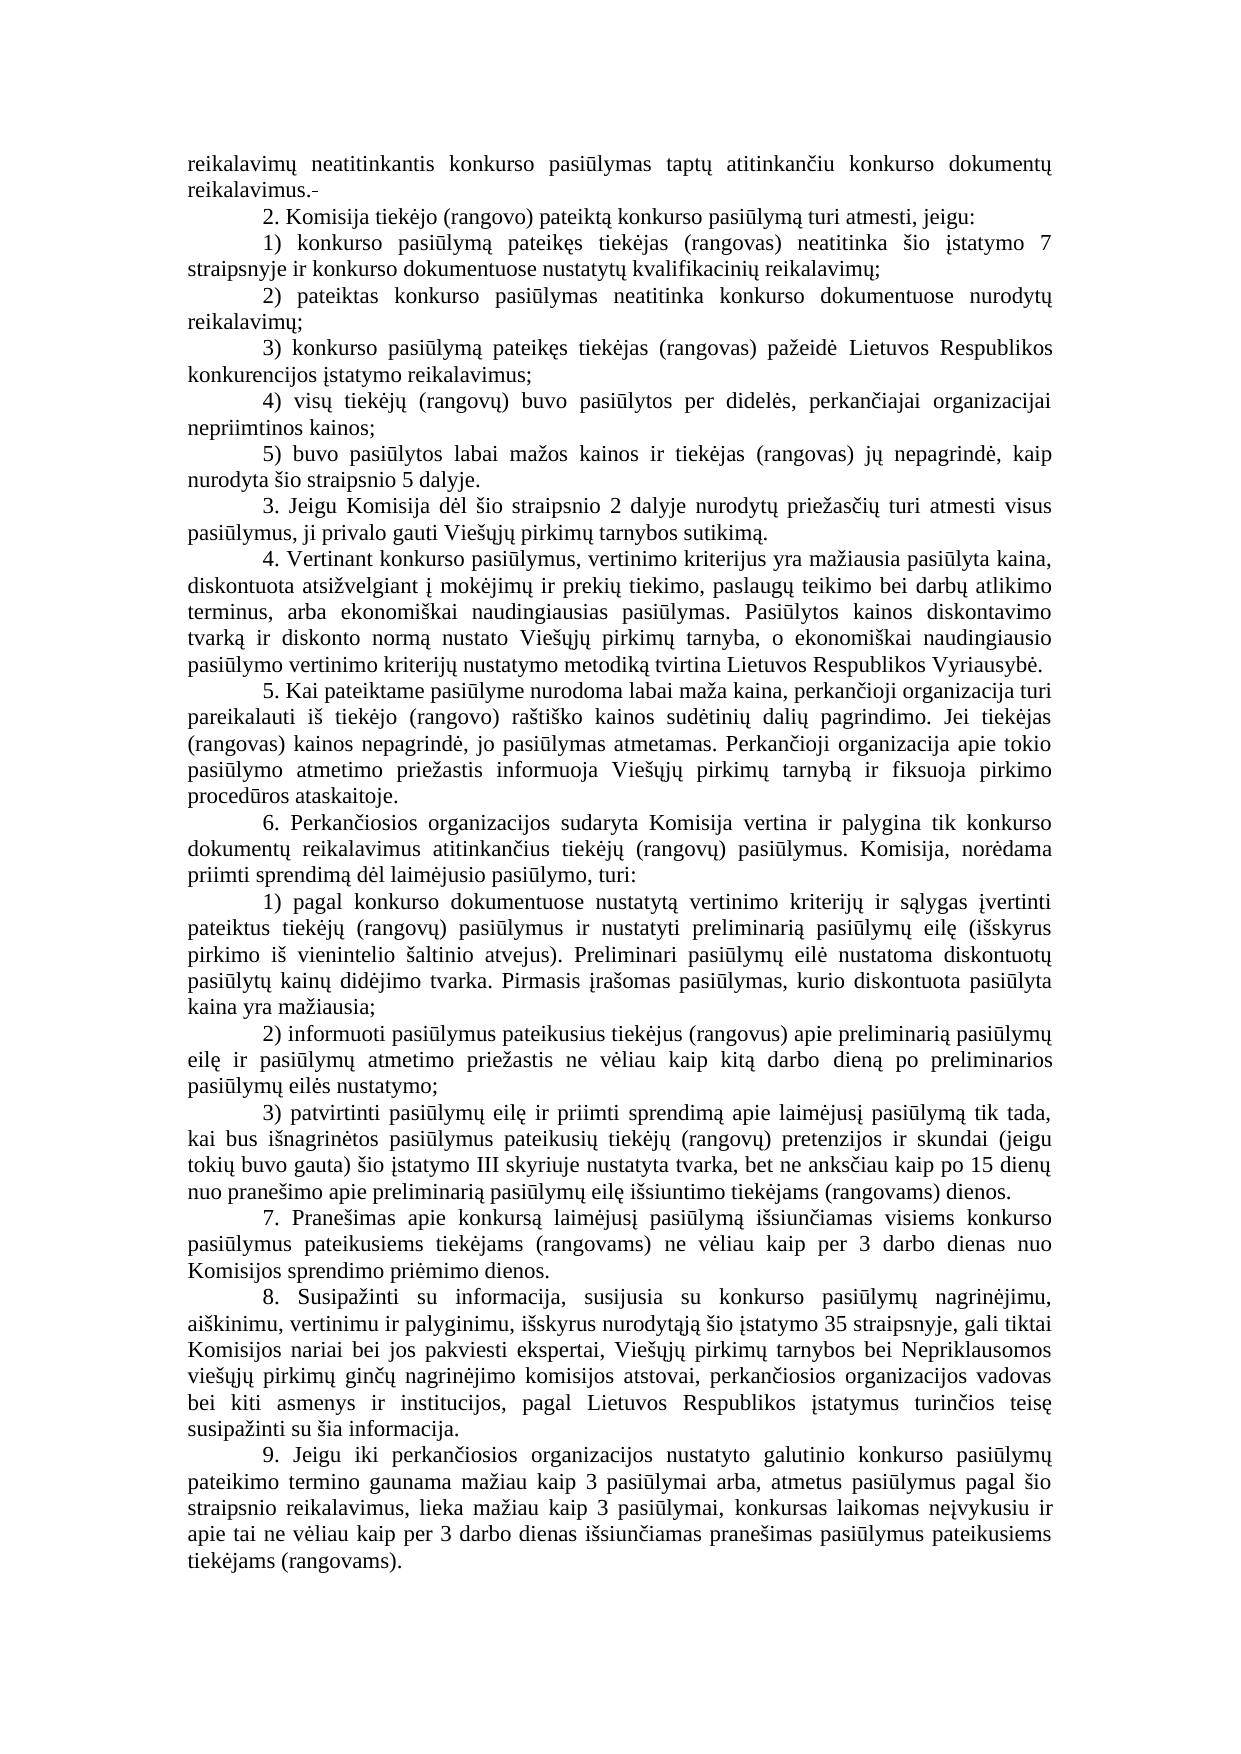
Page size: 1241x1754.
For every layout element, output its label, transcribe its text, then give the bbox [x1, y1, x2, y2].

text 3) patvirtinti pasiūlymų eilę ir priimti sprendimą apie laimėjusį pasiūlymą tik tada, kai bus išnagrinėtos pasiūlymus pateikusių tiekėjų (rangovų) pretenzijos ir skundai (jeigu tokių buvo gauta) šio įstatymo III skyriuje nustatyta tvarka, bet ne anksčiau kaip po 15 dienų nuo pranešimo apie preliminarią pasiūlymų eilę išsiuntimo tiekėjams (rangovams) dienos. [187, 1099, 1053, 1204]
text 9. Jeigu iki perkančiosios organizacijos nustatyto galutinio konkurso pasiūlymų pateikimo termino gaunama mažiau kaip 3 pasiūlymai arba, atmetus pasiūlymus pagal šio straipsnio reikalavimus, lieka mažiau kaip 3 pasiūlymai, konkursas laikomas neįvykusiu ir apie tai ne vėliau kaip per 3 darbo dienas išsiunčiamas pranešimas pasiūlymus pateikusiems tiekėjams (rangovams). [187, 1441, 1053, 1573]
text 7. Pranešimas apie konkursą laimėjusį pasiūlymą išsiunčiamas visiems konkurso pasiūlymus pateikusiems tiekėjams (rangovams) ne vėliau kaip per 3 darbo dienas nuo Komisijos sprendimo priėmimo dienos. [187, 1204, 1053, 1283]
text 3. Jeigu Komisija dėl šio straipsnio 2 dalyje nurodytų priežasčių turi atmesti visus pasiūlymus, ji privalo gauti Viešųjų pirkimų tarnybos sutikimą. [187, 493, 1053, 545]
text 6. Perkančiosios organizacijos sudaryta Komisija vertina ir palygina tik konkurso dokumentų reikalavimus atitinkančius tiekėjų (rangovų) pasiūlymus. Komisija, norėdama priimti sprendimą dėl laimėjusio pasiūlymo, turi: [187, 809, 1053, 888]
text 8. Susipažinti su informacija, susijusia su konkurso pasiūlymų nagrinėjimu, aiškinimu, vertinimu ir palyginimu, išskyrus nurodytąją šio įstatymo 35 straipsnyje, gali tiktai Komisijos nariai bei jos pakviesti ekspertai, Viešųjų pirkimų tarnybos bei Nepriklausomos viešųjų pirkimų ginčų nagrinėjimo komisijos atstovai, perkančiosios organizacijos vadovas bei kiti asmenys ir institucijos, pagal Lietuvos Respublikos įstatymus turinčios teisę susipažinti su šia informacija. [187, 1283, 1053, 1441]
text 2) informuoti pasiūlymus pateikusius tiekėjus (rangovus) apie preliminarią pasiūlymų eilę ir pasiūlymų atmetimo priežastis ne vėliau kaip kitą darbo dieną po preliminarios pasiūlymų eilės nustatymo; [187, 1020, 1053, 1099]
text 2) pateiktas konkurso pasiūlymas neatitinka konkurso dokumentuose nurodytų reikalavimų; [187, 282, 1053, 334]
text 1) konkurso pasiūlymą pateikęs tiekėjas (rangovas) neatitinka šio įstatymo 7 straipsnyje ir konkurso dokumentuose nustatytų kvalifikacinių reikalavimų; [187, 229, 1053, 282]
text 4. Vertinant konkurso pasiūlymus, vertinimo kriterijus yra mažiausia pasiūlyta kaina, diskontuota atsižvelgiant į mokėjimų ir prekių tiekimo, paslaugų teikimo bei darbų atlikimo terminus, arba ekonomiškai naudingiausias pasiūlymas. Pasiūlytos kainos diskontavimo tvarką ir diskonto normą nustato Viešųjų pirkimų tarnyba, o ekonomiškai naudingiausio pasiūlymo vertinimo kriterijų nustatymo metodiką tvirtina Lietuvos Respublikos Vyriausybė. [187, 545, 1053, 677]
text 2. Komisija tiekėjo (rangovo) pateiktą konkurso pasiūlymą turi atmesti, jeigu: [187, 203, 1053, 229]
text reikalavimų neatitinkantis konkurso pasiūlymas taptų atitinkančiu konkurso dokumentų reikalavimus. [187, 150, 1053, 203]
text 3) konkurso pasiūlymą pateikęs tiekėjas (rangovas) pažeidė Lietuvos Respublikos konkurencijos įstatymo reikalavimus; [187, 334, 1053, 387]
text 5. Kai pateiktame pasiūlyme nurodoma labai maža kaina, perkančioji organizacija turi pareikalauti iš tiekėjo (rangovo) raštiško kainos sudėtinių dalių pagrindimo. Jei tiekėjas (rangovas) kainos nepagrindė, jo pasiūlymas atmetamas. Perkančioji organizacija apie tokio pasiūlymo atmetimo priežastis informuoja Viešųjų pirkimų tarnybą ir fiksuoja pirkimo procedūros ataskaitoje. [187, 677, 1053, 809]
text 4) visų tiekėjų (rangovų) buvo pasiūlytos per didelės, perkančiajai organizacijai nepriimtinos kainos; [187, 387, 1053, 440]
text 1) pagal konkurso dokumentuose nustatytą vertinimo kriterijų ir sąlygas įvertinti pateiktus tiekėjų (rangovų) pasiūlymus ir nustatyti preliminarią pasiūlymų eilę (išskyrus pirkimo iš vienintelio šaltinio atvejus). Preliminari pasiūlymų eilė nustatoma diskontuotų pasiūlytų kainų didėjimo tvarka. Pirmasis įrašomas pasiūlymas, kurio diskontuota pasiūlyta kaina yra mažiausia; [187, 888, 1053, 1020]
text 5) buvo pasiūlytos labai mažos kainos ir tiekėjas (rangovas) jų nepagrindė, kaip nurodyta šio straipsnio 5 dalyje. [187, 440, 1053, 493]
